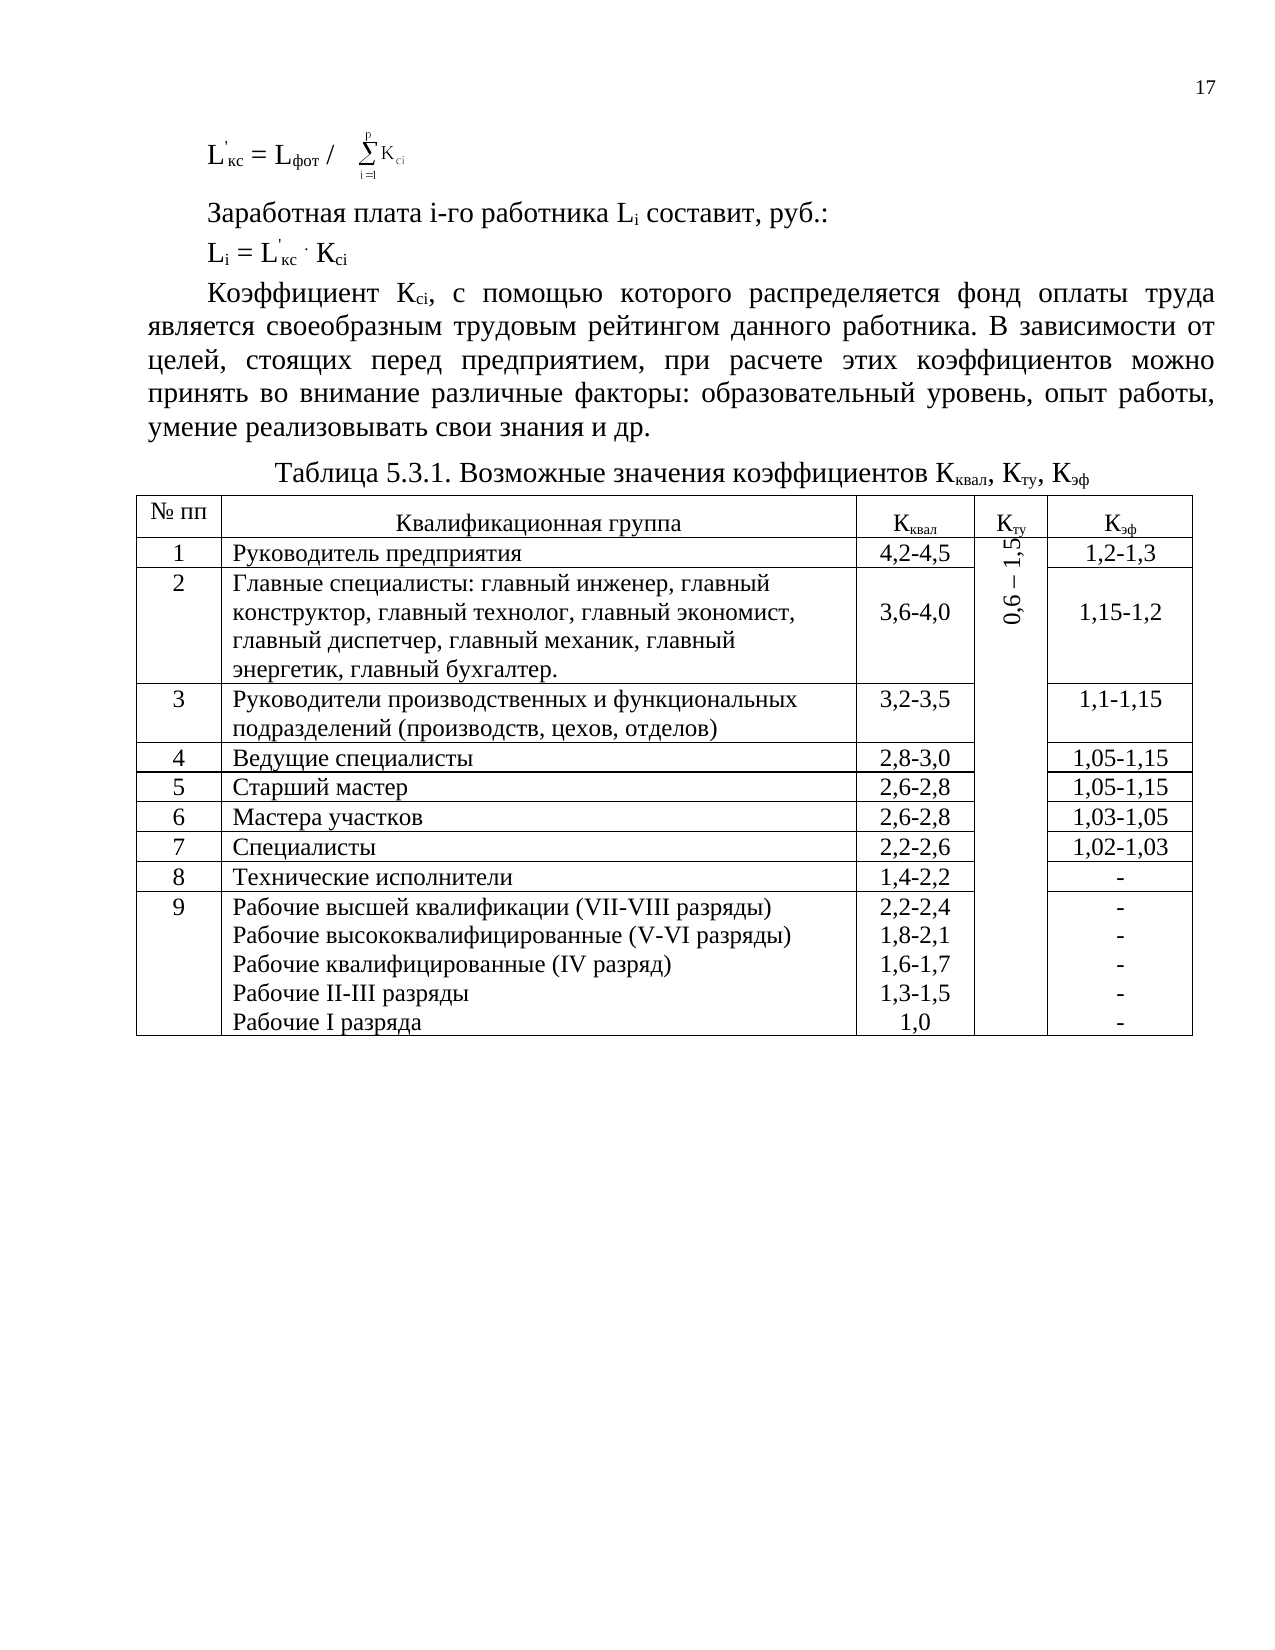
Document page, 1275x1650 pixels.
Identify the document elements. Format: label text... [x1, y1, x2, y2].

table_cell 2,6-2,8 [857, 773, 974, 801]
table_cell 1,02-1,03 [1048, 832, 1192, 861]
table_cell Мастера участков [222, 802, 856, 831]
table_cell 9 [137, 892, 221, 1035]
table_cell 3,2-3,5 [857, 684, 974, 742]
table_cell 8 [137, 862, 221, 891]
table_cell 7 [137, 832, 221, 861]
table_cell Главные специалисты: главный инженер, главный конструктор, главный технолог, главный экономист, главный диспетчер, главный механик, главный энергетик, главный бухгалтер. [222, 568, 856, 683]
table_cell 0,6 – 1,5 [975, 538, 1047, 1035]
table_cell 1,2-1,3 [1048, 538, 1192, 567]
table_cell 2,2-2,4 1,8-2,1 1,6-1,7 1,3-1,5 1,0 [857, 892, 974, 1035]
table_header Квалификационная группа [222, 496, 856, 537]
text Коэффициент Ксi, с помощью которого распределяется фонд оплаты труда является своеобразным трудовым рейтингом данного работника. В зависимости от целей, стоящих перед предприятием, при расчете этих коэффициентов можно принять во внимание различные факторы: образовательный уровень, опыт работы, умение реализовывать свои знания и др. [148, 275, 1216, 443]
table_cell Специалисты [222, 832, 856, 861]
table_cell 1 [137, 538, 221, 567]
table_header Кэф [1048, 496, 1192, 537]
text L'кс = Lфот / [148, 118, 1216, 189]
table_cell Руководитель предприятия [222, 538, 856, 567]
table_cell Руководители производственных и функциональных подразделений (производств, цехов, отделов) [222, 684, 856, 742]
table_cell 1,05-1,15 [1048, 743, 1192, 771]
text Таблица 5.3.1. Возможные значения коэффициентов Кквал, Кту, Кэф [148, 455, 1216, 489]
table_cell 1,15-1,2 [1048, 568, 1192, 683]
table_cell 6 [137, 802, 221, 831]
table_cell Рабочие высшей квалификации (VII-VIII разряды) Рабочие высококвалифицированные (V-VI разряды) Рабочие квалифицированные (IV разряд) Рабочие II-III разряды Рабочие I разряда [222, 892, 856, 1035]
table_header Кквал [857, 496, 974, 537]
table_header Кту [975, 496, 1047, 537]
table_cell 2,6-2,8 [857, 802, 974, 831]
table_cell 3,6-4,0 [857, 568, 974, 683]
table_cell 2,8-3,0 [857, 743, 974, 771]
text Li = L'кс . Ксi [148, 235, 1216, 269]
table_cell Ведущие специалисты [222, 743, 856, 771]
table_cell - - - - - [1048, 892, 1192, 1035]
table_cell 5 [137, 773, 221, 801]
table_cell 4,2-4,5 [857, 538, 974, 567]
table_cell 3 [137, 684, 221, 742]
table_cell - [1048, 862, 1192, 891]
table_cell Технические исполнители [222, 862, 856, 891]
table_cell 1,4-2,2 [857, 862, 974, 891]
table_cell 1,05-1,15 [1048, 773, 1192, 801]
text Заработная плата i-го работника Li составит, руб.: [148, 195, 1216, 229]
table_cell 2 [137, 568, 221, 683]
table_cell Старший мастер [222, 773, 856, 801]
table_cell 4 [137, 743, 221, 771]
table_cell 1,03-1,05 [1048, 802, 1192, 831]
table_header № пп [137, 496, 221, 537]
table_cell 1,1-1,15 [1048, 684, 1192, 742]
table_cell 2,2-2,6 [857, 832, 974, 861]
